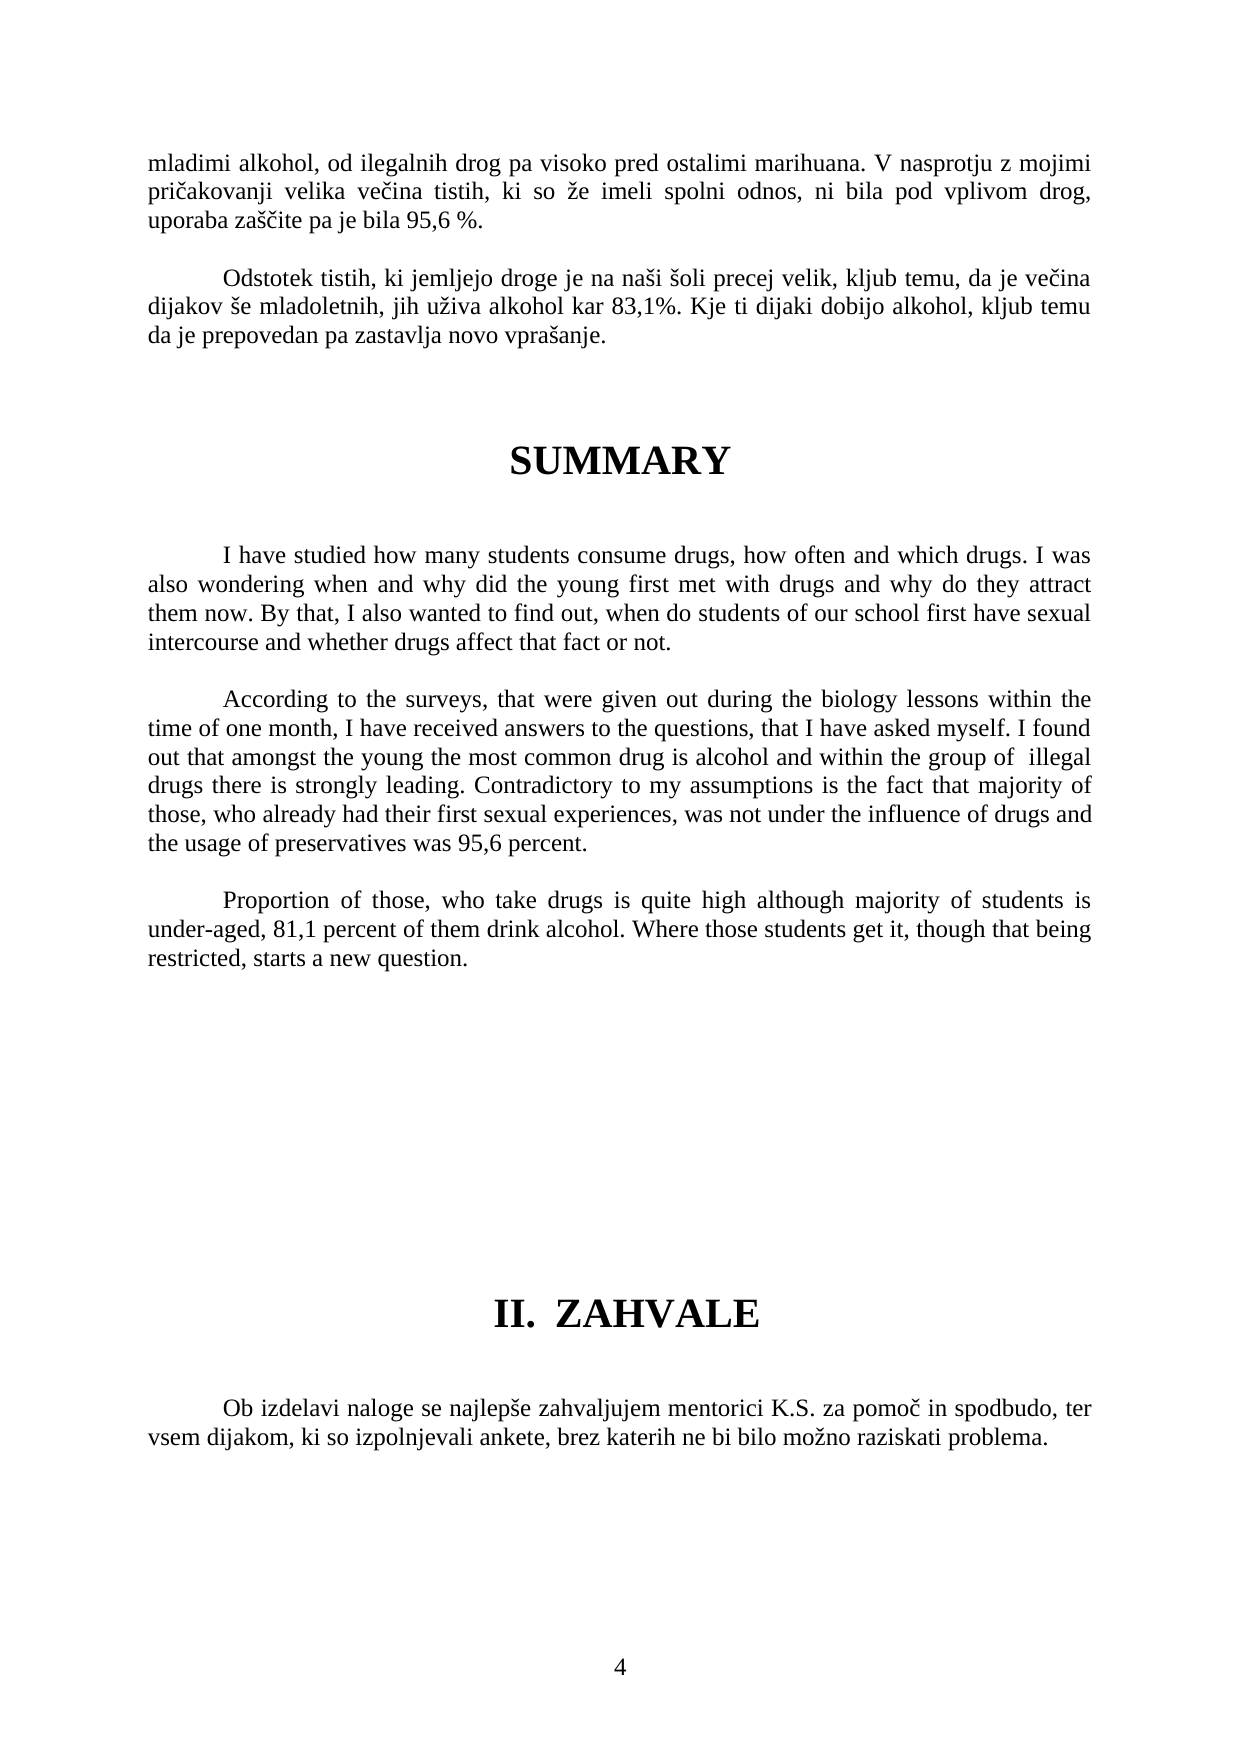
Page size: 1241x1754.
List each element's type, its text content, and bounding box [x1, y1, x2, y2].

text According to the surveys, that were given out during the biology lessons within the time of one month, I have received answers to the questions, that I have asked myself. I found out that amongst the young the most common drug is alcohol and within the group of illegal drugs there is strongly leading. Contradictory to my assumptions is the fact that majority of those, who already had their first sexual experiences, was not under the influence of drugs and the usage of preservatives was 95,6 percent. [148, 684, 1093, 857]
text Ob izdelavi naloge se najlepše zahvaljujem mentorici K.S. za pomoč in spodbudo, ter vsem dijakom, ki so izpolnjevali ankete, brez katerih ne bi bilo možno raziskati problema. [148, 1393, 1093, 1451]
text Odstotek tistih, ki jemljejo droge je na naši šoli precej velik, kljub temu, da je večina dijakov še mladoletnih, jih uživa alkohol kar 83,1%. Kje ti dijaki dobijo alkohol, kljub temu da je prepovedan pa zastavlja novo vprašanje. [148, 263, 1093, 349]
text mladimi alkohol, od ilegalnih drog pa visoko pred ostalimi marihuana. V nasprotju z mojimi pričakovanji velika večina tistih, ki so že imeli spolni odnos, ni bila pod vplivom drog, uporaba zaščite pa je bila 95,6 %. [148, 148, 1093, 234]
subtitle SUMMARY [148, 435, 1093, 483]
text I have studied how many students consume drugs, how often and which drugs. I was also wondering when and why did the young first met with drugs and why do they attract them now. By that, I also wanted to find out, when do students of our school first have sexual intercourse and whether drugs affect that fact or not. [148, 541, 1093, 656]
subtitle ZAHVALE [204, 1288, 1093, 1336]
text Proportion of those, who take drugs is quite high although majority of students is under-aged, 81,1 percent of them drink alcohol. Where those students get it, though that being restricted, starts a new question. [148, 886, 1093, 972]
